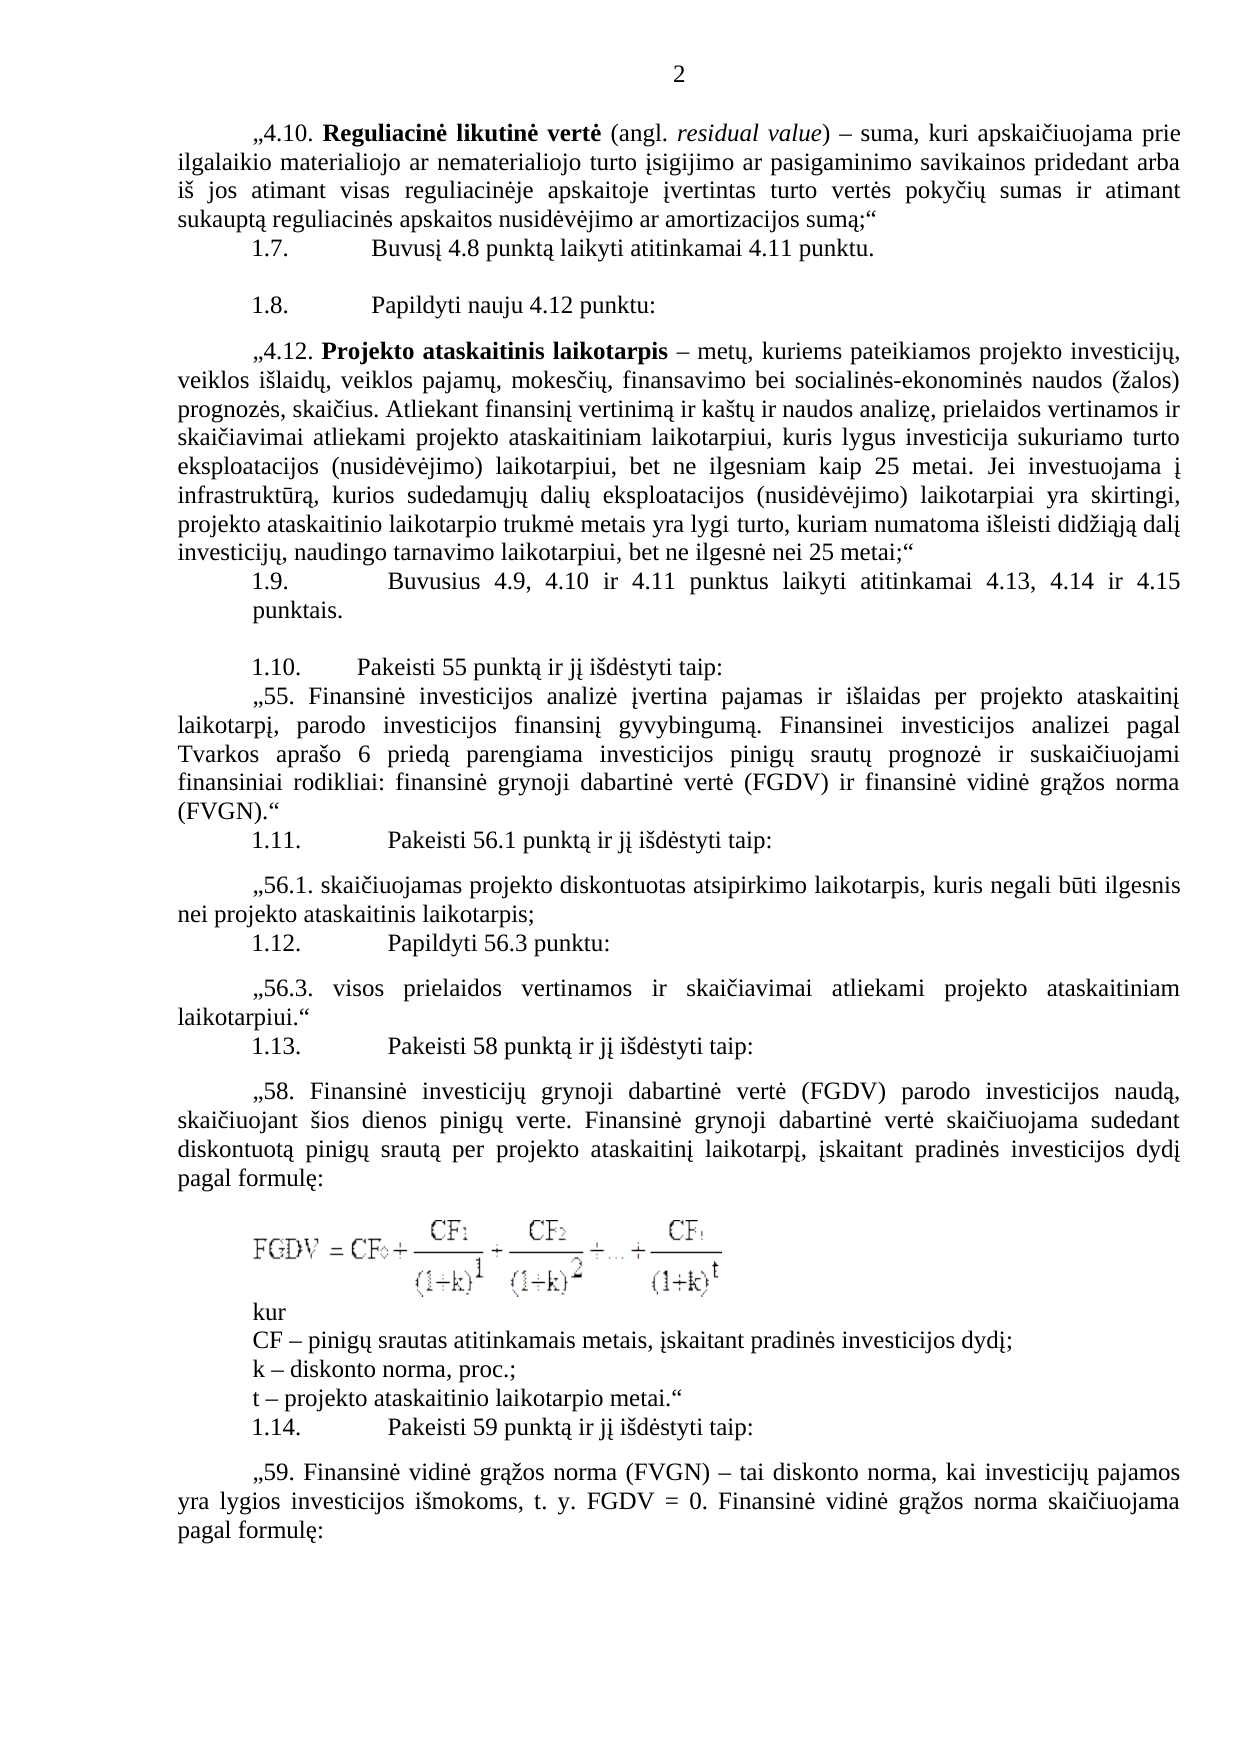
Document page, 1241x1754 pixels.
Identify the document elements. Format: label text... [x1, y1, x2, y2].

text „58. Finansinė investicijų grynoji dabartinė vertė (FGDV) parodo investicijos naudą, skaičiuojant šios dienos pinigų verte. Finansinė grynoji dabartinė vertė skaičiuojama sudedant diskontuotą pinigų srautą per projekto ataskaitinį laikotarpį, įskaitant pradinės investicijos dydį pagal formulę: [177, 1076, 1181, 1191]
text 1.8. Papildyti nauju 4.12 punktu: [236, 291, 1181, 319]
text 1.11. Pakeisti 56.1 punktą ir jį išdėstyti taip: [251, 825, 1181, 854]
text „4.10. Reguliacinė likutinė vertė (angl. residual value) – suma, kuri apskaičiuojama prie ilgalaikio materialiojo ar nematerialiojo turto įsigijimo ar pasigaminimo savikainos pridedant arba iš jos atimant visas reguliacinėje apskaitoje įvertintas turto vertės pokyčių sumas ir atimant sukauptą reguliacinės apskaitos nusidėvėjimo ar amortizacijos sumą;“ [177, 118, 1181, 233]
text „56.1. skaičiuojamas projekto diskontuotas atsipirkimo laikotarpis, kuris negali būti ilgesnis nei projekto ataskaitinis laikotarpis; [177, 870, 1181, 928]
text 1.12. Papildyti 56.3 punktu: [251, 928, 1181, 957]
text „56.3. visos prielaidos vertinamos ir skaičiavimai atliekami projekto ataskaitiniam laikotarpiui.“ [177, 973, 1181, 1031]
text „59. Finansinė vidinė grąžos norma (FVGN) – tai diskonto norma, kai investicijų pajamos yra lygios investicijos išmokoms, t. y. FGDV = 0. Finansinė vidinė grąžos norma skaičiuojama pagal formulę: [177, 1457, 1181, 1543]
text 1.10. Pakeisti 55 punktą ir jį išdėstyti taip: [222, 652, 1181, 681]
text 1.13. Pakeisti 58 punktą ir jį išdėstyti taip: [251, 1031, 1181, 1060]
text CF – pinigų srautas atitinkamais metais, įskaitant pradinės investicijos dydį; [177, 1325, 1181, 1354]
text „55. Finansinė investicijos analizė įvertina pajamas ir išlaidas per projekto ataskaitinį laikotarpį, parodo investicijos finansinį gyvybingumą. Finansinei investicijos analizei pagal Tvarkos aprašo 6 priedą parengiama investicijos pinigų srautų prognozė ir suskaičiuojami finansiniai rodikliai: finansinė grynoji dabartinė vertė (FGDV) ir finansinė vidinė grąžos norma (FVGN).“ [177, 681, 1181, 825]
text kur [177, 1297, 1181, 1325]
text k – diskonto norma, proc.; [177, 1354, 1181, 1383]
text 1.9. Buvusius 4.9, 4.10 ir 4.11 punktus laikyti atitinkamai 4.13, 4.14 ir 4.15 punktais. [251, 566, 1181, 624]
text „4.12. Projekto ataskaitinis laikotarpis – metų, kuriems pateikiamos projekto investicijų, veiklos išlaidų, veiklos pajamų, mokesčių, finansavimo bei socialinės-ekonominės naudos (žalos) prognozės, skaičius. Atliekant finansinį vertinimą ir kaštų ir naudos analizę, prielaidos vertinamos ir skaičiavimai atliekami projekto ataskaitiniam laikotarpiui, kuris lygus investicija sukuriamo turto eksploatacijos (nusidėvėjimo) laikotarpiui, bet ne ilgesniam kaip 25 metai. Jei investuojama į infrastruktūrą, kurios sudedamųjų dalių eksploatacijos (nusidėvėjimo) laikotarpiai yra skirtingi, projekto ataskaitinio laikotarpio trukmė metais yra lygi turto, kuriam numatoma išleisti didžiąją dalį investicijų, naudingo tarnavimo laikotarpiui, bet ne ilgesnė nei 25 metai;“ [177, 336, 1181, 566]
text 1.14. Pakeisti 59 punktą ir jį išdėstyti taip: [251, 1412, 1181, 1440]
text 1.7. Buvusį 4.8 punktą laikyti atitinkamai 4.11 punktu. [236, 233, 1181, 262]
text t – projekto ataskaitinio laikotarpio metai.“ [177, 1383, 1181, 1412]
